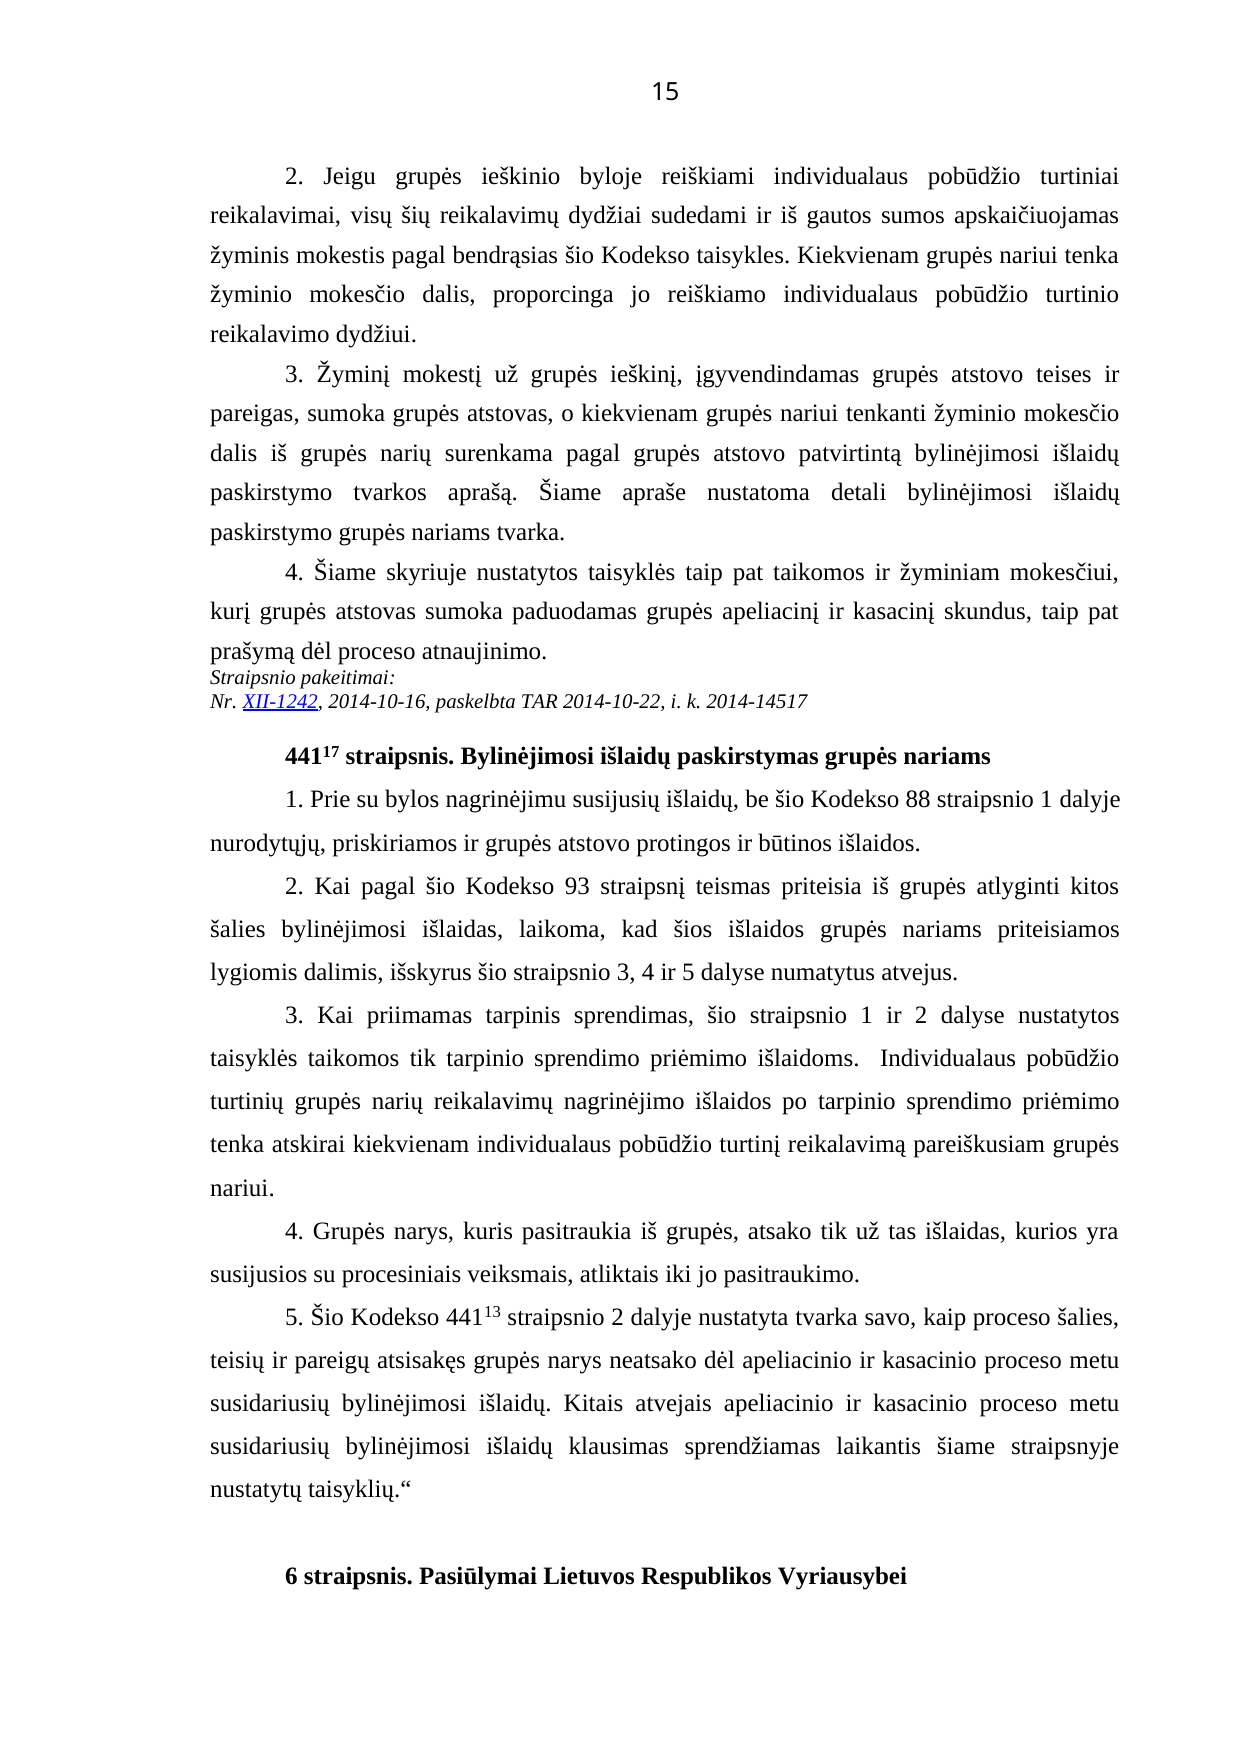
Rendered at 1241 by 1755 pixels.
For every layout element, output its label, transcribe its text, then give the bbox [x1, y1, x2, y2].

text 44117 straipsnis. Bylinėjimosi išlaidų paskirstymas grupės nariams [210, 741, 1120, 770]
text 4. Šiame skyriuje nustatytos taisyklės taip pat taikomos ir žyminiam mokesčiui, kurį grupės atstovas sumoka paduodamas grupės apeliacinį ir kasacinį skundus, taip pat prašymą dėl proceso atnaujinimo. [210, 546, 1120, 664]
text 2. Kai pagal šio Kodekso 93 straipsnį teismas priteisia iš grupės atlyginti kitos šalies bylinėjimosi išlaidas, laikoma, kad šios išlaidos grupės nariams priteisiamos lygiomis dalimis, išskyrus šio straipsnio 3, 4 ir 5 dalyse numatytus atvejus. [210, 871, 1120, 986]
text 4. Grupės narys, kuris pasitraukia iš grupės, atsako tik už tas išlaidas, kurios yra susijusios su procesiniais veiksmais, atliktais iki jo pasitraukimo. [210, 1216, 1120, 1288]
text Straipsnio pakeitimai: [210, 664, 1120, 689]
text 3. Kai priimamas tarpinis sprendimas, šio straipsnio 1 ir 2 dalyse nustatytos taisyklės taikomos tik tarpinio sprendimo priėmimo išlaidoms. Individualaus pobūdžio turtinių grupės narių reikalavimų nagrinėjimo išlaidos po tarpinio sprendimo priėmimo tenka atskirai kiekvienam individualaus pobūdžio turtinį reikalavimą pareiškusiam grupės nariui. [210, 1000, 1120, 1201]
text 3. Žyminį mokestį už grupės ieškinį, įgyvendindamas grupės atstovo teises ir pareigas, sumoka grupės atstovas, o kiekvienam grupės nariui tenkanti žyminio mokesčio dalis iš grupės narių surenkama pagal grupės atstovo patvirtintą bylinėjimosi išlaidų paskirstymo tvarkos aprašą. Šiame apraše nustatoma detali bylinėjimosi išlaidų paskirstymo grupės nariams tvarka. [210, 348, 1120, 546]
text 2. Jeigu grupės ieškinio byloje reiškiami individualaus pobūdžio turtiniai reikalavimai, visų šių reikalavimų dydžiai sudedami ir iš gautos sumos apskaičiuojamas žyminis mokestis pagal bendrąsias šio Kodekso taisykles. Kiekvienam grupės nariui tenka žyminio mokesčio dalis, proporcinga jo reiškiamo individualaus pobūdžio turtinio reikalavimo dydžiui. [210, 150, 1120, 348]
text Nr. XII-1242, 2014-10-16, paskelbta TAR 2014-10-22, i. k. 2014-14517 [210, 689, 1120, 713]
text 6 straipsnis. Pasiūlymai Lietuvos Respublikos Vyriausybei [210, 1561, 1120, 1589]
text 1. Prie su bylos nagrinėjimu susijusių išlaidų, be šio Kodekso 88 straipsnio 1 dalyje nurodytųjų, priskiriamos ir grupės atstovo protingos ir būtinos išlaidos. [210, 784, 1120, 856]
text 5. Šio Kodekso 44113 straipsnio 2 dalyje nustatyta tvarka savo, kaip proceso šalies, teisių ir pareigų atsisakęs grupės narys neatsako dėl apeliacinio ir kasacinio proceso metu susidariusių bylinėjimosi išlaidų. Kitais atvejais apeliacinio ir kasacinio proceso metu susidariusių bylinėjimosi išlaidų klausimas sprendžiamas laikantis šiame straipsnyje nustatytų taisyklių.“ [210, 1302, 1120, 1503]
